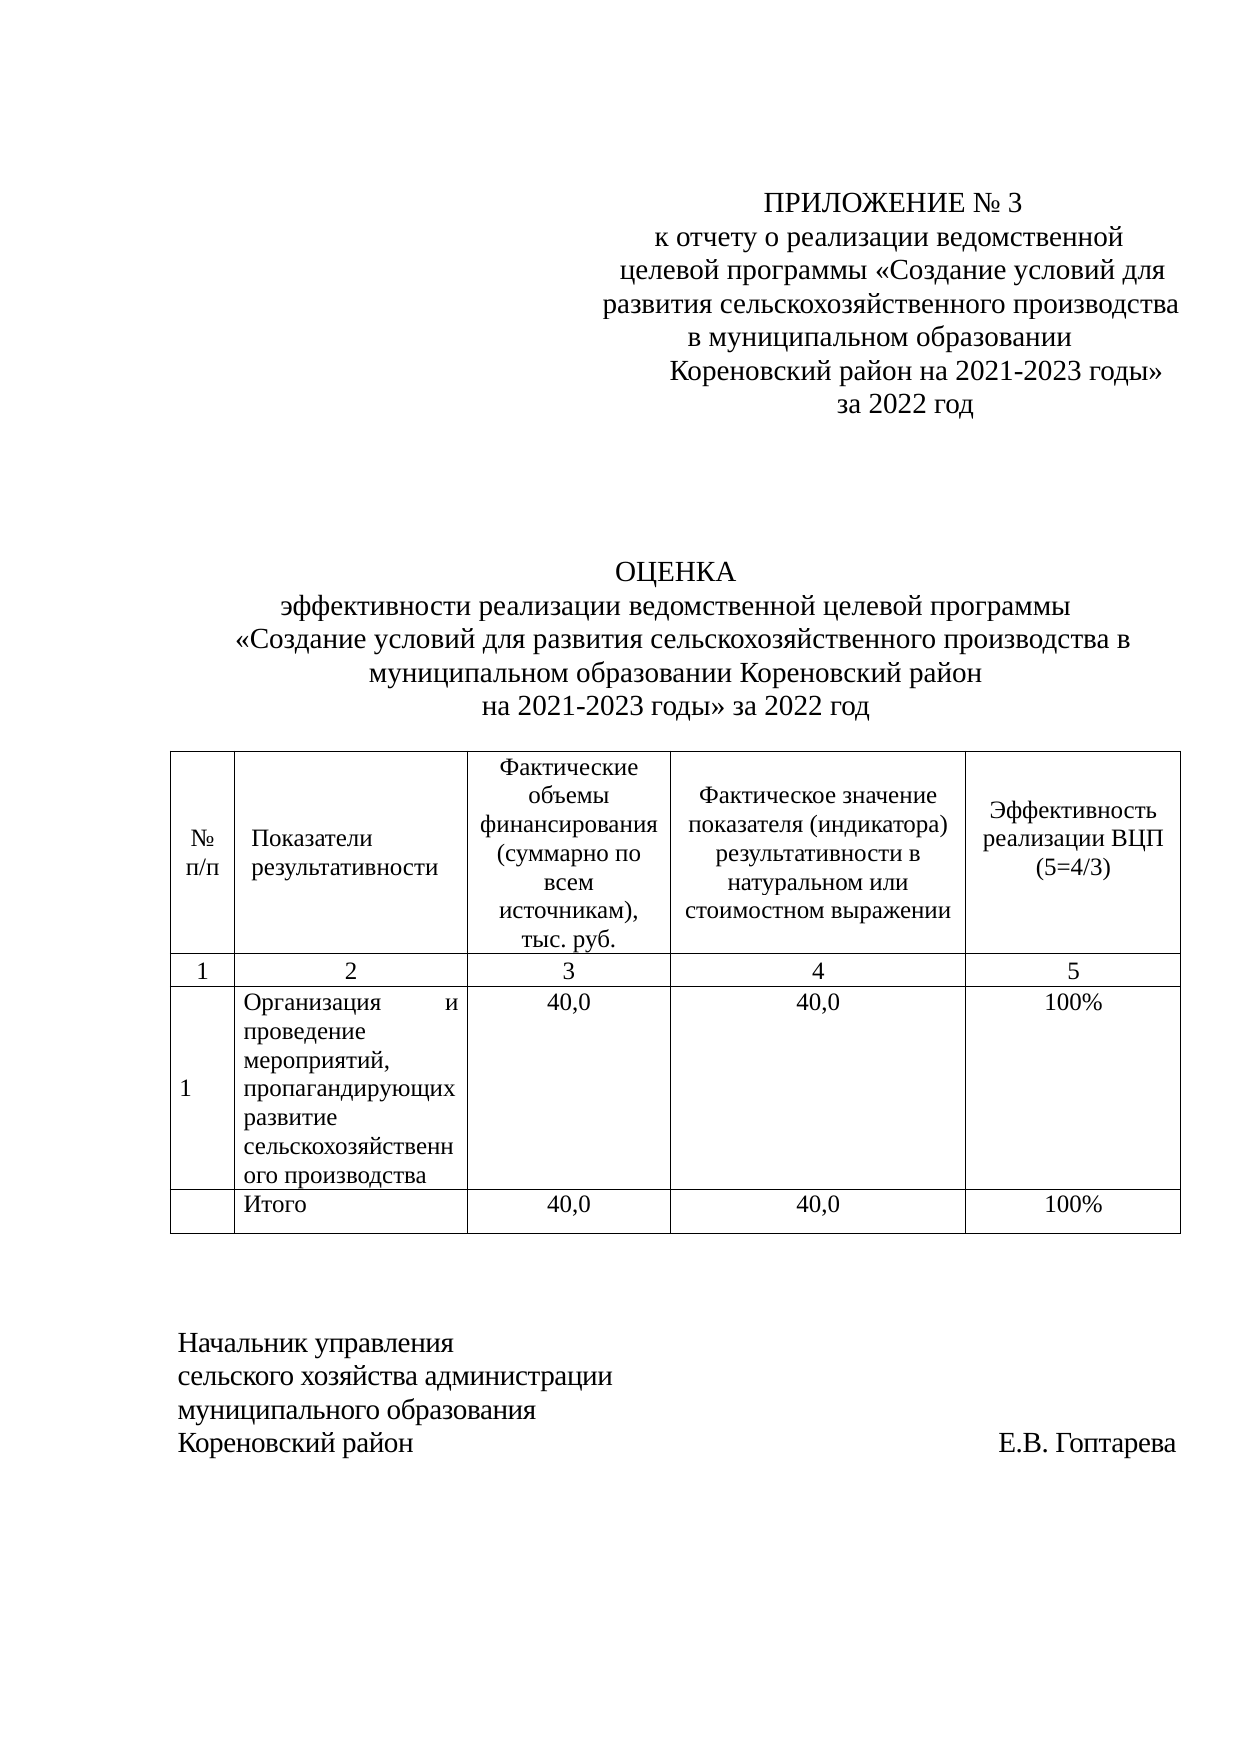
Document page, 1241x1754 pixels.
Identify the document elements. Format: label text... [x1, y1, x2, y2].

text ПРИЛОЖЕНИЕ № 3 [177, 185, 1181, 219]
text Кореновский район на 2021-2023 годы» [177, 353, 1181, 386]
text в муниципальном образовании [177, 319, 1181, 353]
text эффективности реализации ведомственной целевой программы [177, 588, 1181, 621]
table_header Фактическое значение показателя (индикатора) результативности в натуральном или стоимостном выражении [671, 752, 965, 953]
table_cell 1 [171, 954, 234, 986]
list Начальник управления [177, 1325, 1181, 1358]
text Кореновский район Е.В. Гоптарева [177, 1425, 1181, 1603]
text развития сельскохозяйственного производства [177, 286, 1181, 319]
table_cell 100% [966, 987, 1180, 1188]
table_cell 1 [171, 987, 234, 1188]
text на 2021-2023 годы» за 2022 год [177, 688, 1181, 722]
text ОЦЕНКА [177, 554, 1181, 588]
table_cell 40,0 [468, 987, 670, 1188]
table_header Эффективность реализации ВЦП (5=4/3) [966, 752, 1180, 953]
text к отчету о реализации ведомственной [177, 219, 1181, 252]
list сельского хозяйства администрации [177, 1358, 1181, 1392]
table_header № п/п [171, 752, 234, 953]
table_cell Организация и проведение мероприятий, пропагандирующих развитие сельскохозяйственного производства [235, 987, 467, 1188]
table_cell 4 [671, 954, 965, 986]
text «Создание условий для развития сельскохозяйственного производства в муниципальном образовании Кореновский район [177, 621, 1181, 688]
list муниципального образования [177, 1392, 1181, 1425]
text целевой программы «Создание условий для [177, 252, 1181, 286]
table_cell 2 [235, 954, 467, 986]
table_header Фактические объемы финансирования (суммарно по всем источникам), тыс. руб. [468, 752, 670, 953]
table_cell 40,0 [671, 1190, 965, 1233]
table_cell [171, 1190, 234, 1233]
table_cell 40,0 [671, 987, 965, 1188]
table_cell 3 [468, 954, 670, 986]
table_cell Итого [235, 1190, 467, 1233]
text за 2022 год [177, 386, 1181, 420]
table_header Показатели результативности [235, 752, 467, 953]
table_cell 100% [966, 1190, 1180, 1233]
table_cell 40,0 [468, 1190, 670, 1233]
table_cell 5 [966, 954, 1180, 986]
